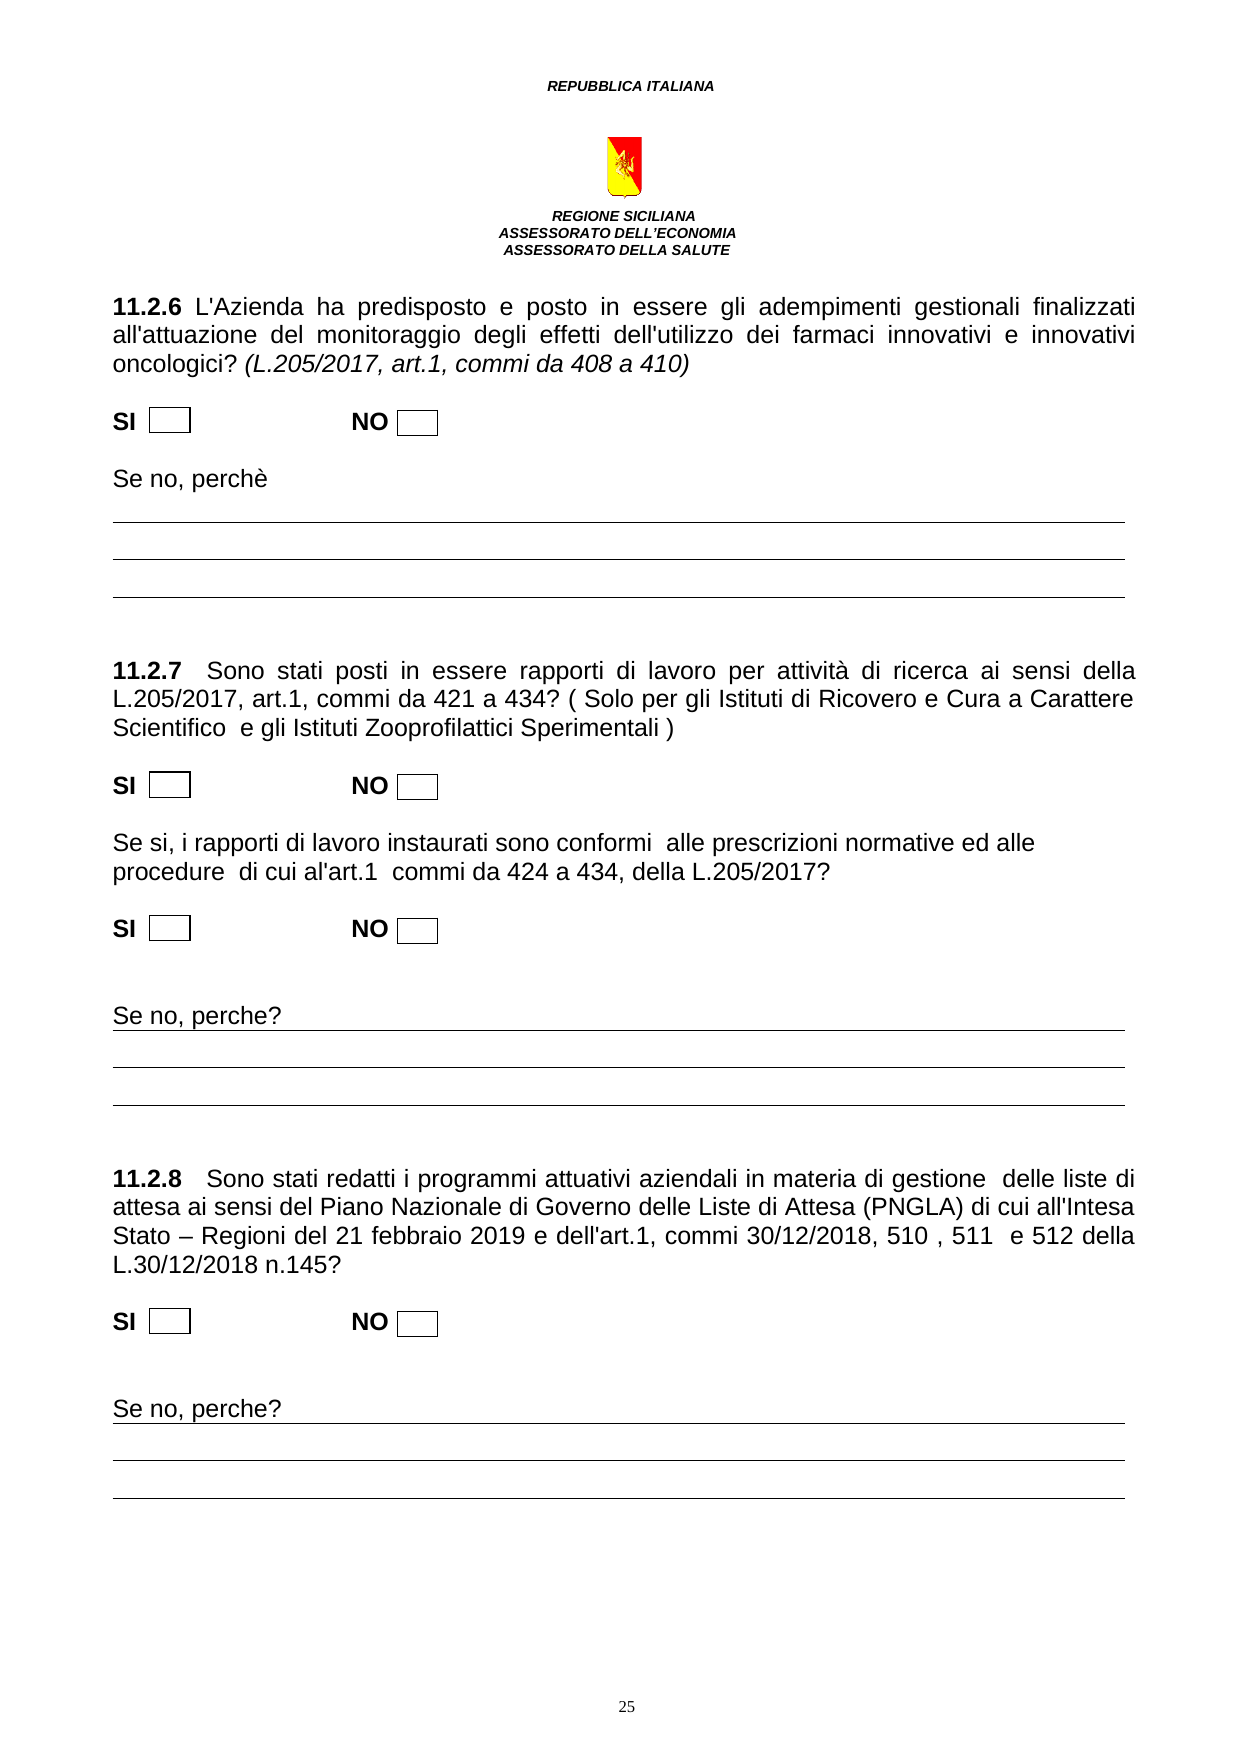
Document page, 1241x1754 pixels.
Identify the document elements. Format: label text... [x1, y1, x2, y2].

text SI NO [112, 914, 1137, 943]
text 11.2.6 L'Azienda ha predisposto e posto in essere gli adempimenti gestionali finalizzati all'attuazione del monitoraggio degli effetti dell'utilizzo dei farmaci innovativi e innovativi oncologici? (L.205/2017, art.1, commi da 408 a 410) [112, 292, 1137, 378]
text 11.2.8 Sono stati redatti i programmi attuativi aziendali in materia di gestione delle liste di attesa ai sensi del Piano Nazionale di Governo delle Liste di Attesa (PNGLA) di cui all'Intesa Stato – Regioni del 21 febbraio 2019 e dell'art.1, commi 30/12/2018, 510 , 511 e 512 della L.30/12/2018 n.145? [112, 1164, 1137, 1279]
table_header [113, 1031, 1125, 1067]
table_cell [113, 1461, 1125, 1498]
text SI NO [112, 407, 1137, 435]
text SI NO [112, 771, 1137, 799]
title Se si, i rapporti di lavoro instaurati sono conformi alle prescrizioni normative ed alle procedure di cui al'art.1 commi da 424 a 434, della L.205/2017? [112, 828, 1137, 886]
title Se no, perche? [112, 1001, 1137, 1029]
text 11.2.7 Sono stati posti in essere rapporti di lavoro per attività di ricerca ai sensi della L.205/2017, art.1, commi da 421 a 434? ( Solo per gli Istituti di Ricovero e Cura a Carattere Scientifico e gli Istituti Zooprofilattici Sperimentali ) [112, 656, 1137, 742]
picture [607, 137, 642, 199]
table_header [113, 1424, 1125, 1460]
table_cell [113, 560, 1125, 597]
table_header [113, 523, 1125, 559]
title Se no, perche? [112, 1394, 1137, 1422]
title Se no, perchè [112, 464, 1137, 493]
text SI NO [112, 1307, 1137, 1336]
table_cell [113, 1068, 1125, 1105]
